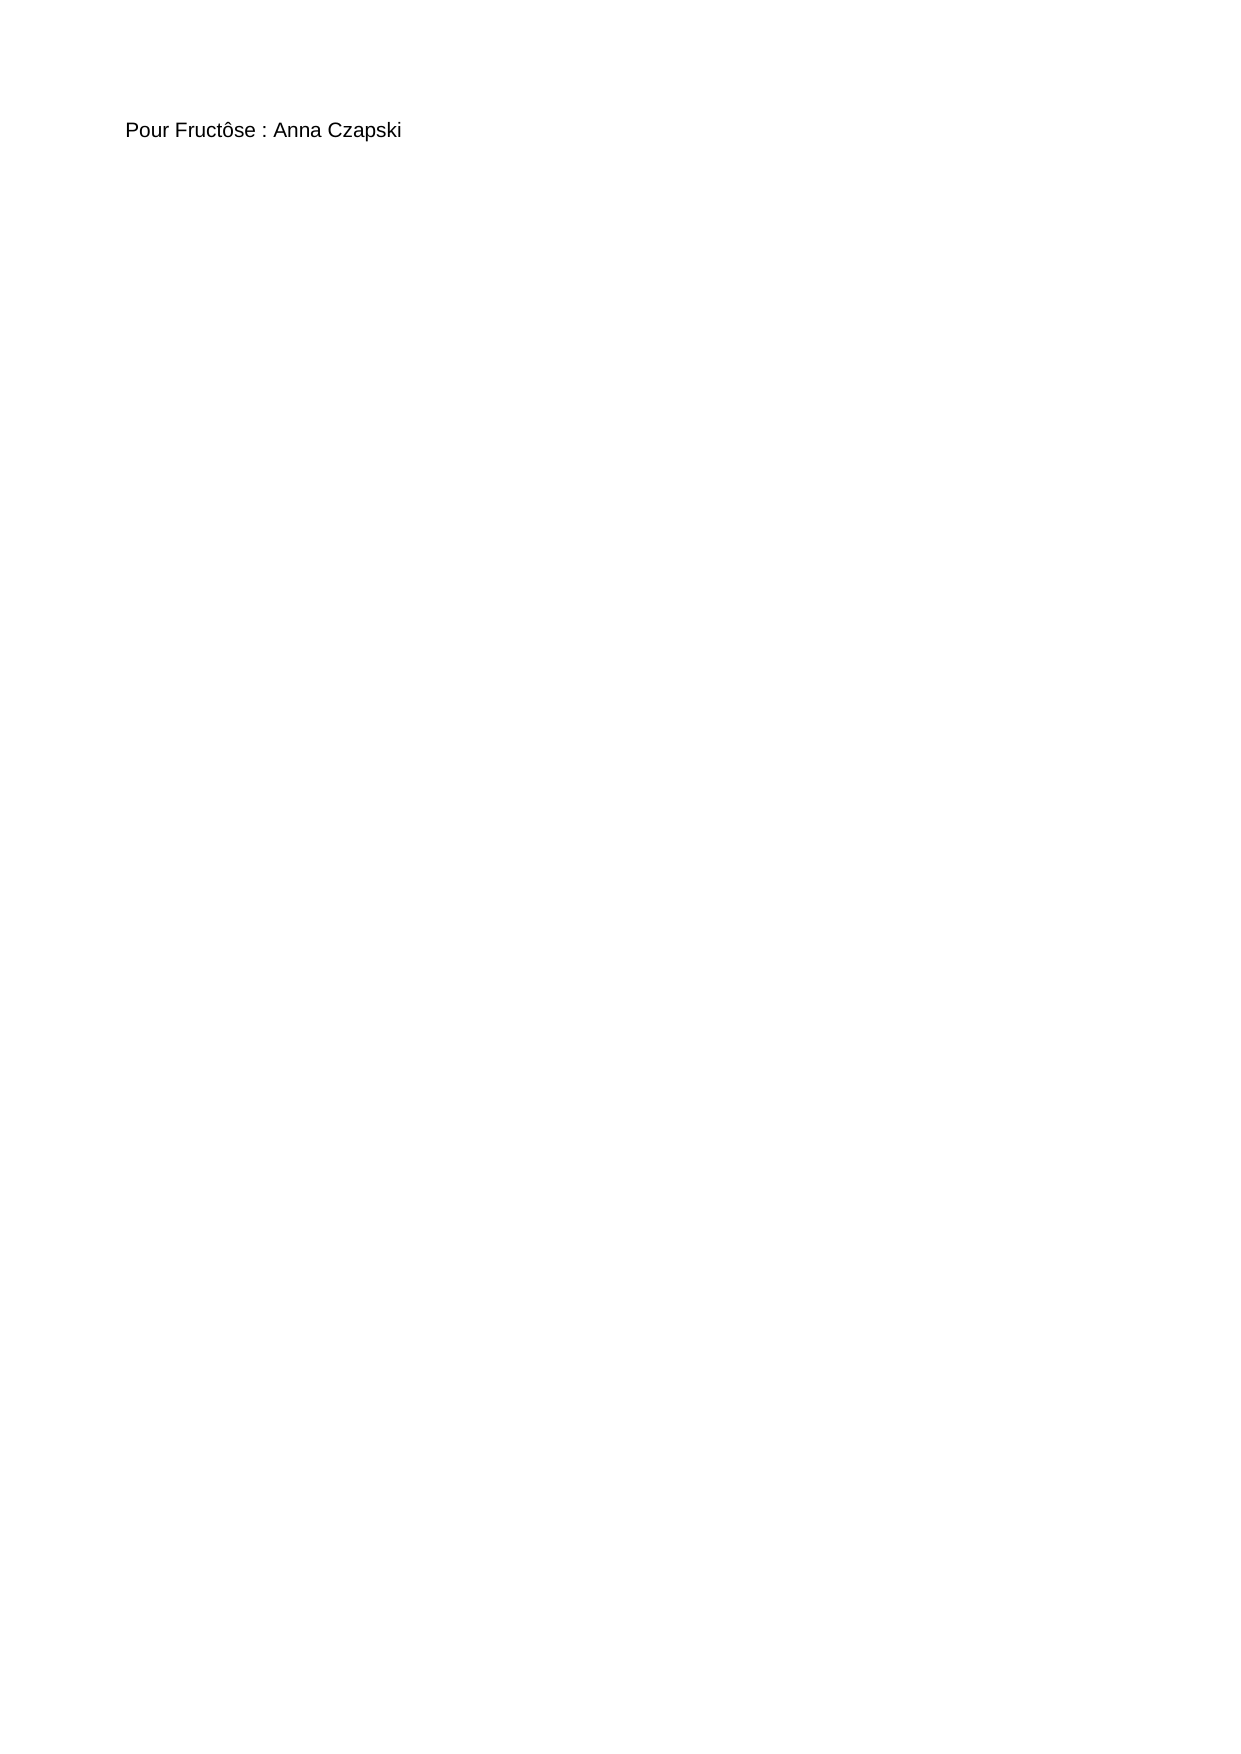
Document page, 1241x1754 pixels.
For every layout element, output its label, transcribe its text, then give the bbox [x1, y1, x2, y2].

text Pour Fructôse : Anna Czapski [119, 118, 1122, 142]
